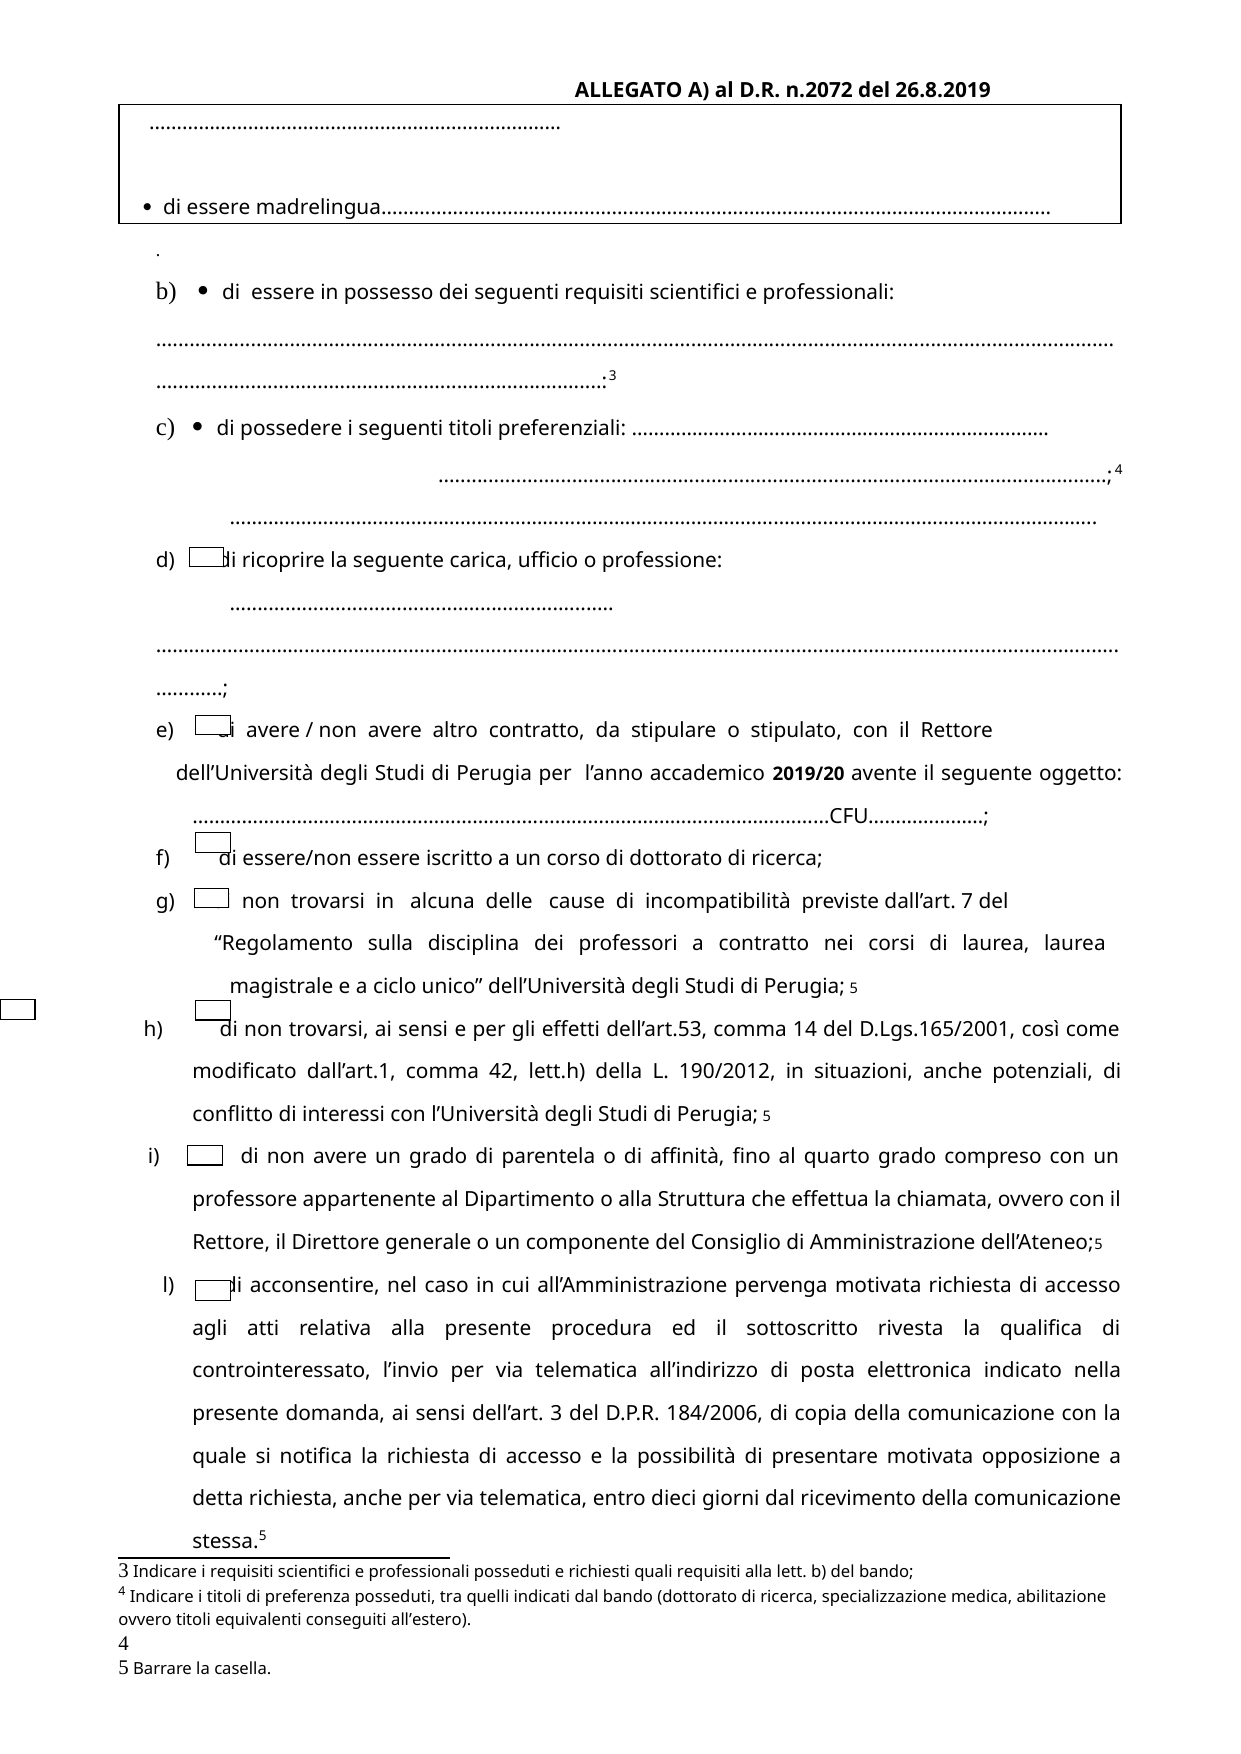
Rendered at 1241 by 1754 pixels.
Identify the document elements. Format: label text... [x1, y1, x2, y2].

text  di essere madrelingua………………………………………………………………………………………………………….. [120, 189, 1120, 223]
text …..................................................................……………………………………………………………………............................................................................................................; [156, 588, 1122, 701]
list  di possedere i seguenti titoli preferenziali: …………………………………………………………………. [156, 409, 1122, 443]
text 4 Indicare i titoli di preferenza posseduti, tra quelli indicati dal bando (dottorato di ricerca, specializzazione medica, abilitazione ovvero titoli equivalenti conseguiti all’estero). [118, 1582, 1122, 1631]
text ………………………………………………………………… [120, 105, 1120, 136]
text l) di acconsentire, nel caso in cui all’Amministrazione pervenga motivata richiesta di accesso agli atti relativa alla presente procedura ed il sottoscritto rivesta la qualifica di controinteressato, l’invio per via telematica all’indirizzo di posta elettronica indicato nella presente domanda, ai sensi dell’art. 3 del D.P.R. 184/2006, di copia della comunicazione con la quale si notifica la richiesta di accesso e la possibilità di presentare motivata opposizione a detta richiesta, anche per via telematica, entro dieci giorni dal ricevimento della comunicazione stessa. [162, 1269, 1122, 1554]
text i) di non avere un grado di parentela o di affinità, fino al quarto grado compreso con un professore appartenente al Dipartimento o alla Struttura che effettua la chiamata, ovvero con il Rettore, il Direttore generale o un componente del Consiglio di Amministrazione dell’Ateneo;5 [148, 1142, 1122, 1255]
text f) di essere/non essere iscritto a un corso di dottorato di ricerca; [156, 843, 1122, 872]
text Barrare la casella. [118, 1654, 1122, 1679]
text g) di non trovarsi in alcuna delle cause di incompatibilità previste dall’art. 7 del [156, 886, 1122, 914]
text h) di non trovarsi, ai sensi e per gli effetti dell’art.53, comma 14 del D.Lgs.165/2001, così come modificato dall’art.1, comma 42, lett.h) della L. 190/2012, in situazioni, anche potenziali, di conflitto di interessi con l’Università degli Studi di Perugia; 5 [118, 1014, 1122, 1127]
text ........................................................................................................................; ………………………………………………………………………………………………………………………………………….. [156, 460, 1122, 531]
text dell’Università degli Studi di Perugia per l’anno accademico 2019/20 avente il seguente oggetto:…………………………………………………………………………………..…………………CFU…………………; [156, 758, 1122, 829]
text ............................................................................................................................................................................................................................................................: [156, 324, 1122, 395]
text d) di ricoprire la seguente carica, ufficio o professione: [156, 545, 1122, 573]
text e) di avere / non avere altro contratto, da stipulare o stipulato, con il Rettore [156, 716, 1122, 744]
text “Regolamento sulla disciplina dei professori a contratto nei corsi di laurea, laurea magistrale e a ciclo unico” dell’Università degli Studi di Perugia; 5 [156, 928, 1122, 999]
text . [156, 238, 1122, 261]
text Indicare i requisiti scientifici e professionali posseduti e richiesti quali requisiti alla lett. b) del bando; [118, 1558, 1122, 1582]
list  di essere in possesso dei seguenti requisiti scientifici e professionali: [156, 273, 1122, 307]
